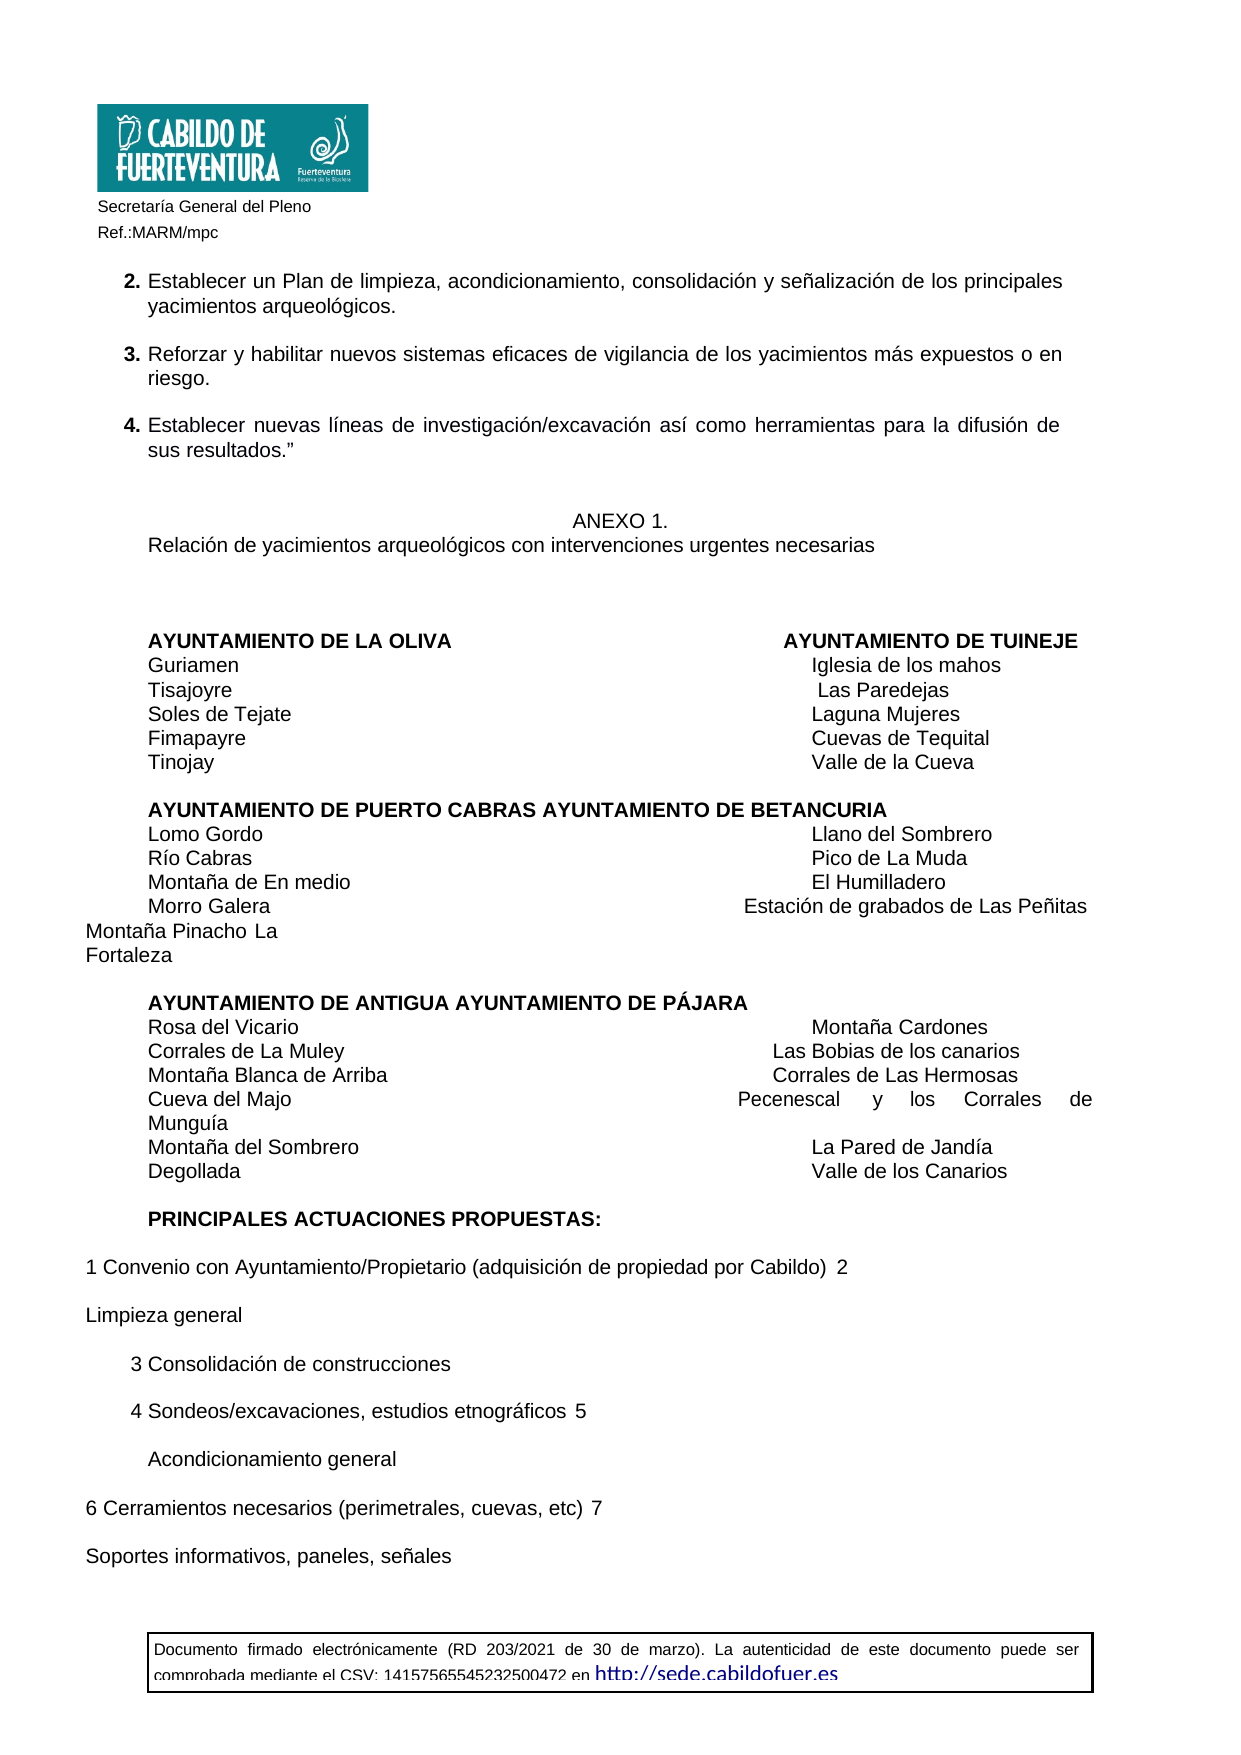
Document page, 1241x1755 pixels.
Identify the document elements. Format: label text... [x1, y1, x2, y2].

subtitle AYUNTAMIENTO DE PUERTO CABRAS AYUNTAMIENTO DE BETANCURIA [148, 798, 1109, 822]
text Lomo Gordo Llano del Sombrero [148, 822, 1109, 846]
list Reforzar y habilitar nuevos sistemas eficaces de vigilancia de los yacimientos más expuestos o en riesgo. [123, 341, 1093, 389]
table_cell La Pared de Jandía [670, 1136, 1056, 1160]
table_cell Degollada PRINCIPALES ACTUACIONES PROPUESTAS: [142, 1160, 670, 1241]
text Montaña Pinacho La Fortaleza [85, 918, 331, 967]
table_cell Montaña del Sombrero [142, 1136, 670, 1160]
text Corrales de La Muley Las Bobias de los canarios [148, 1039, 1109, 1063]
subtitle AYUNTAMIENTO DE LA OLIVA AYUNTAMIENTO DE TUINEJE [148, 629, 1109, 653]
text 1 Convenio con Ayuntamiento/Propietario (adquisición de propiedad por Cabildo) 2 Limpieza general [85, 1255, 898, 1327]
text Morro Galera Estación de grabados de Las Peñitas [148, 894, 1109, 918]
table_cell Valle de los Canarios [670, 1160, 1056, 1241]
text Fimapayre Cuevas de Tequital [148, 726, 1109, 750]
list Sondeos/excavaciones, estudios etnográficos 5 Acondicionamiento general [130, 1399, 588, 1471]
text Río Cabras Pico de La Muda [148, 846, 1109, 870]
list Establecer nuevas líneas de investigación/excavación así como herramientas para la difusión de sus resultados.” [123, 413, 1093, 461]
text 6 Cerramientos necesarios (perimetrales, cuevas, etc) 7 Soportes informativos, paneles, señales [85, 1496, 654, 1568]
subtitle AYUNTAMIENTO DE ANTIGUA AYUNTAMIENTO DE PÁJARA [148, 991, 1109, 1014]
table_header Pecenescal y los Corrales [670, 1091, 1056, 1112]
text Montaña Blanca de Arriba Corrales de Las Hermosas [148, 1063, 1109, 1087]
table_cell [1056, 1136, 1098, 1160]
table_cell [1056, 1112, 1098, 1136]
table_cell [1056, 1160, 1098, 1241]
text Relación de yacimientos arqueológicos con intervenciones urgentes necesarias [148, 533, 1109, 557]
table_header de [1056, 1091, 1098, 1112]
list Establecer un Plan de limpieza, acondicionamiento, consolidación y señalización de los principales yacimientos arqueológicos. [123, 269, 1093, 317]
text Soles de Tejate Laguna Mujeres [148, 702, 1109, 726]
text ANEXO 1. [131, 509, 1109, 533]
text Tinojay Valle de la Cueva [148, 750, 1109, 774]
table_header Cueva del Majo [142, 1091, 670, 1112]
table_cell Munguía [142, 1112, 670, 1136]
list Consolidación de construcciones [130, 1351, 1109, 1375]
text Rosa del Vicario Montaña Cardones [148, 1014, 1109, 1039]
text Montaña de En medio El Humilladero [148, 870, 1109, 894]
text Guriamen Iglesia de los mahos [148, 653, 1109, 677]
table_cell [670, 1112, 1056, 1136]
text Tisajoyre Las Paredejas [148, 677, 1109, 702]
